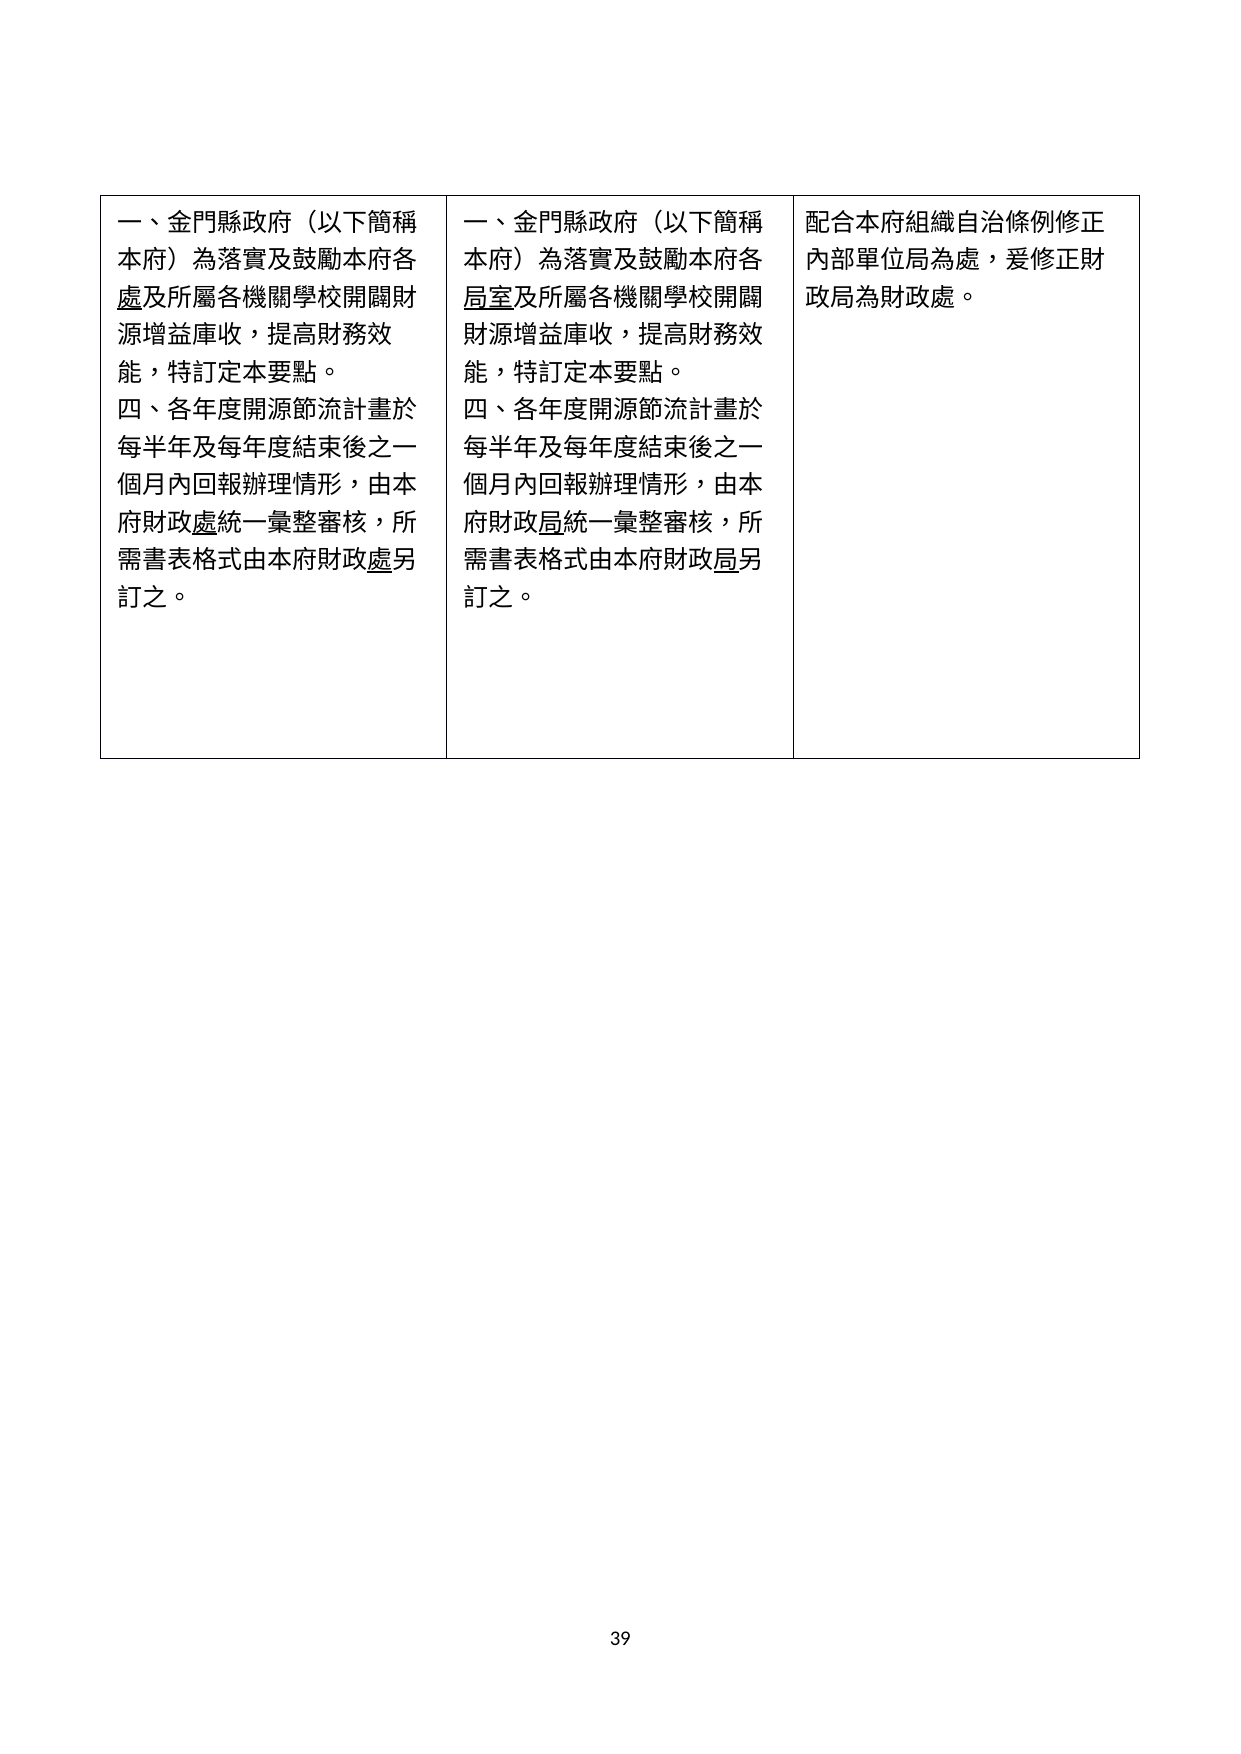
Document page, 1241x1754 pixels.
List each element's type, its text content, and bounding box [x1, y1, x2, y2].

table_header 一、金門縣政府（以下簡稱本府）為落實及鼓勵本府各局室及所屬各機關學校開闢財源增益庫收，提高財務效能，特訂定本要點。 四、各年度開源節流計畫於每半年及每年度結束後之一個月內回報辦理情形，由本府財政局統一彙整審核，所需書表格式由本府財政局另訂之。 [463, 196, 782, 608]
table_header 一、金門縣政府（以下簡稱本府）為落實及鼓勵本府各處及所屬各機關學校開闢財源增益庫收，提高財務效能，特訂定本要點。 四、各年度開源節流計畫於每半年及每年度結束後之一個月內回報辦理情形，由本府財政處統一彙整審核，所需書表格式由本府財政處另訂之。 [117, 196, 436, 721]
table_header [459, 196, 463, 608]
table_cell [447, 196, 793, 758]
table_header [112, 196, 117, 721]
table_cell [101, 196, 446, 758]
table_cell 配合本府組織自治條例修正內部單位局為處，爰修正財政局為財政處。 [794, 196, 1139, 758]
